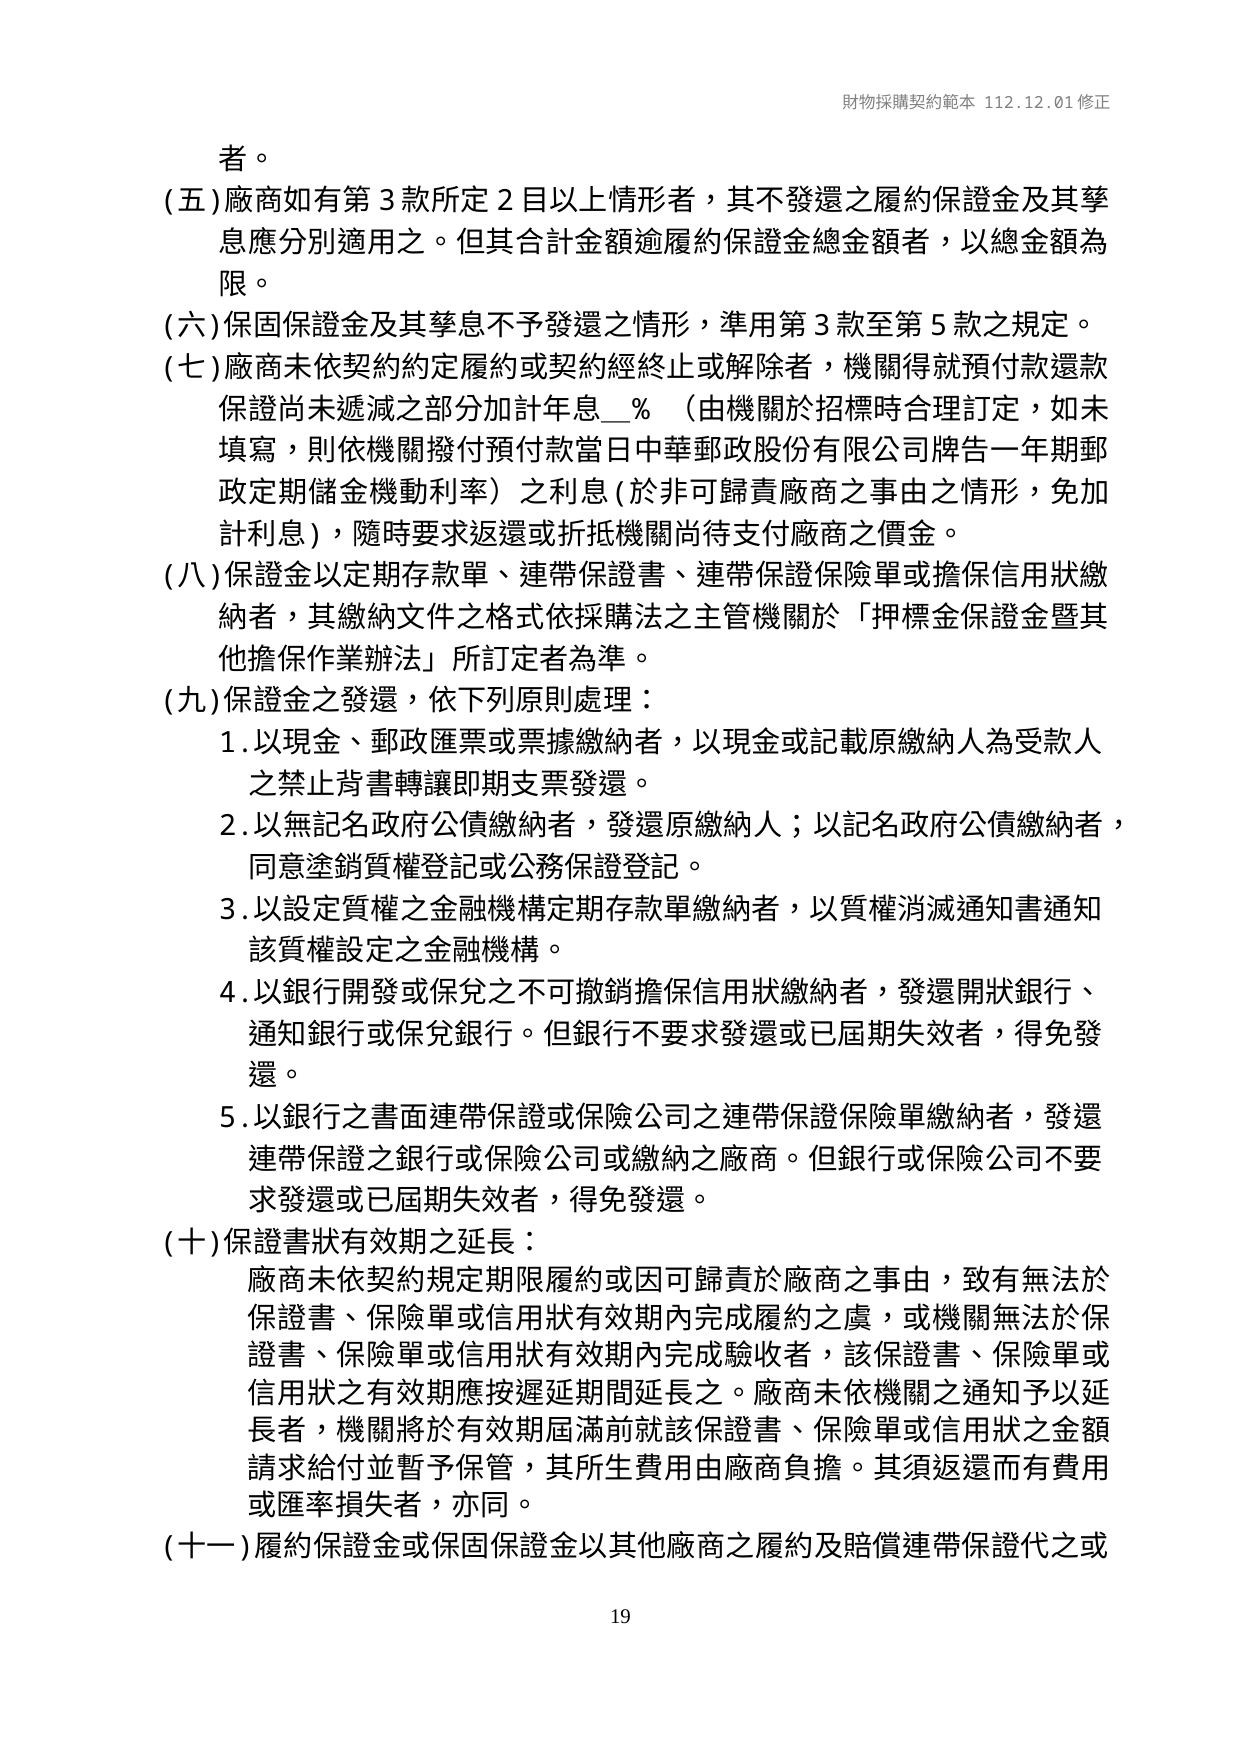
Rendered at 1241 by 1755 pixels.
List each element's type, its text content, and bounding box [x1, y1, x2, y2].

text (七)廠商未依契約約定履約或契約經終止或解除者，機關得就預付款還款保證尚未遞減之部分加計年息＿% （由機關於招標時合理訂定，如未填寫，則依機關撥付預付款當日中華郵政股份有限公司牌告一年期郵政定期儲金機動利率）之利息(於非可歸責廠商之事由之情形，免加計利息)，隨時要求返還或折抵機關尚待支付廠商之價金。 [159, 344, 1110, 552]
text (十)保證書狀有效期之延長： [159, 1219, 1110, 1261]
text (六)保固保證金及其孳息不予發還之情形，準用第3款至第5款之規定。 [159, 302, 1110, 344]
text 4.以銀行開發或保兌之不可撤銷擔保信用狀繳納者，發還開狀銀行、通知銀行或保兌銀行。但銀行不要求發還或已屆期失效者，得免發還。 [218, 969, 1104, 1094]
text (十一)履約保證金或保固保證金以其他廠商之履約及賠償連帶保證代之或 [159, 1523, 1110, 1565]
text 1.以現金、郵政匯票或票據繳納者，以現金或記載原繳納人為受款人之禁止背書轉讓即期支票發還。 [218, 719, 1104, 802]
text 廠商未依契約規定期限履約或因可歸責於廠商之事由，致有無法於保證書、保險單或信用狀有效期內完成履約之虞，或機關無法於保證書、保險單或信用狀有效期內完成驗收者，該保證書、保險單或信用狀之有效期應按遲延期間延長之。廠商未依機關之通知予以延長者，機關將於有效期屆滿前就該保證書、保險單或信用狀之金額請求給付並暫予保管，其所生費用由廠商負擔。其須返還而有費用或匯率損失者，亦同。 [247, 1261, 1110, 1523]
text 者。 [159, 136, 1110, 177]
text 2.以無記名政府公債繳納者，發還原繳納人；以記名政府公債繳納者，同意塗銷質權登記或公務保證登記。 [218, 802, 1104, 886]
text (八)保證金以定期存款單、連帶保證書、連帶保證保險單或擔保信用狀繳納者，其繳納文件之格式依採購法之主管機關於「押標金保證金暨其他擔保作業辦法」所訂定者為準。 [159, 552, 1110, 677]
text 3.以設定質權之金融機構定期存款單繳納者，以質權消滅通知書通知該質權設定之金融機構。 [218, 886, 1104, 969]
text (九)保證金之發還，依下列原則處理： [159, 677, 1110, 719]
text 5.以銀行之書面連帶保證或保險公司之連帶保證保險單繳納者，發還連帶保證之銀行或保險公司或繳納之廠商。但銀行或保險公司不要求發還或已屆期失效者，得免發還。 [218, 1094, 1104, 1219]
text (五)廠商如有第3款所定2目以上情形者，其不發還之履約保證金及其孳息應分別適用之。但其合計金額逾履約保證金總金額者，以總金額為限。 [159, 177, 1110, 302]
